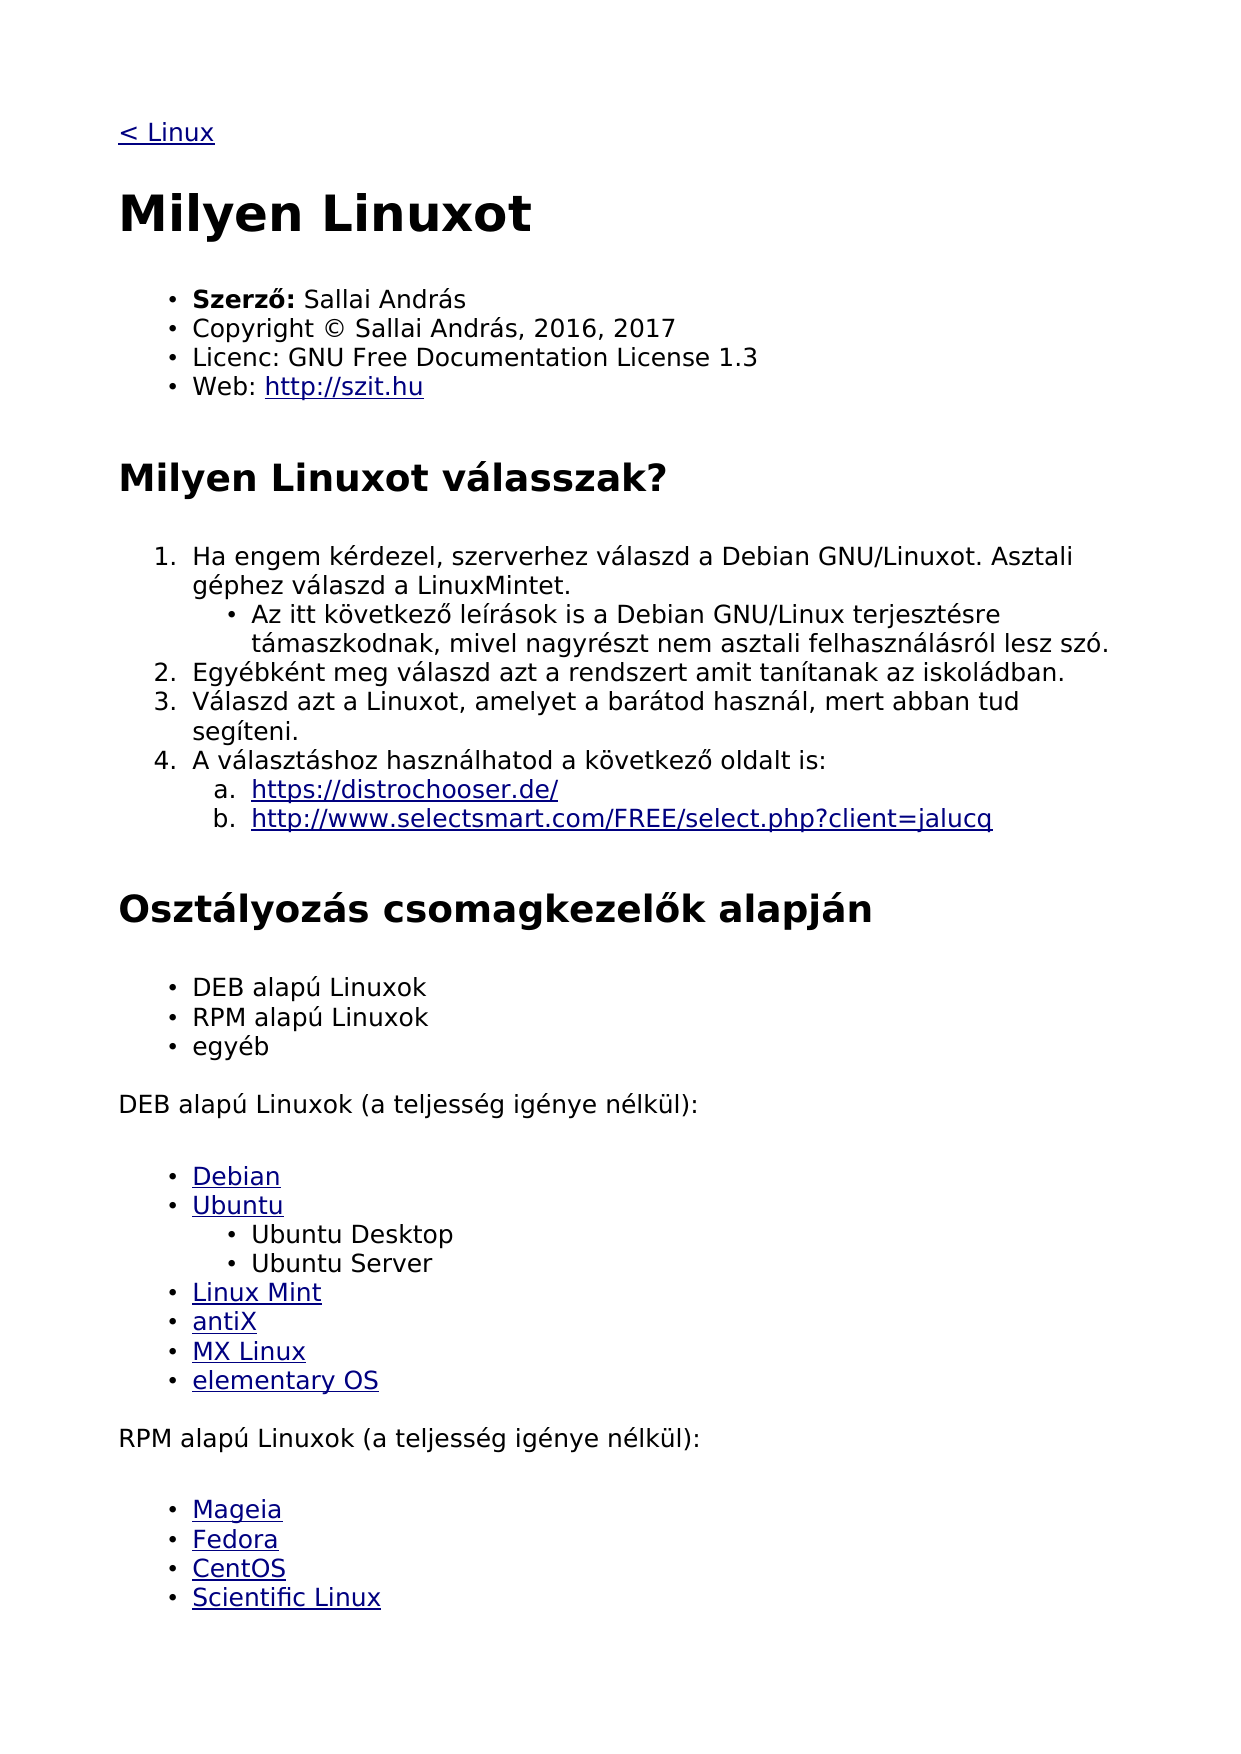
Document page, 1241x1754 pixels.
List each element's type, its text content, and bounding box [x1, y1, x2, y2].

list MX Linux [177, 1337, 1122, 1366]
list Web: http://szit.hu [177, 372, 1122, 402]
subtitle Milyen Linuxot válasszak? [118, 456, 1122, 500]
list Szerző: Sallai András [177, 285, 1122, 314]
list https://distrochooser.de/ [236, 775, 1122, 804]
list Ha engem kérdezel, szerverhez válaszd a Debian GNU/Linuxot. Asztali géphez válaszd a LinuxMintet. [177, 542, 1122, 600]
list elementary OS [177, 1366, 1122, 1395]
list A választáshoz használhatod a következő oldalt is: [177, 746, 1122, 775]
text RPM alapú Linuxok (a teljesség igénye nélkül): [118, 1424, 1122, 1454]
subtitle Milyen Linuxot [118, 185, 1122, 243]
list DEB alapú Linuxok [177, 973, 1122, 1003]
list Az itt következő leírások is a Debian GNU/Linux terjesztésre támaszkodnak, mivel nagyrészt nem asztali felhasználásról lesz szó. [236, 600, 1122, 658]
list Ubuntu [177, 1191, 1122, 1220]
list Ubuntu Desktop [236, 1220, 1122, 1249]
list Válaszd azt a Linuxot, amelyet a barátod használ, mert abban tud segíteni. [177, 688, 1122, 746]
list Egyébként meg válaszd azt a rendszert amit tanítanak az iskoládban. [177, 658, 1122, 688]
text < Linux [118, 118, 1122, 147]
list Mageia [177, 1496, 1122, 1525]
text DEB alapú Linuxok (a teljesség igénye nélkül): [118, 1091, 1122, 1120]
list antiX [177, 1307, 1122, 1337]
list Scientific Linux [177, 1583, 1122, 1612]
list egyéb [177, 1032, 1122, 1061]
list Licenc: GNU Free Documentation License 1.3 [177, 343, 1122, 372]
list Linux Mint [177, 1278, 1122, 1307]
list Copyright © Sallai András, 2016, 2017 [177, 314, 1122, 343]
list http://www.selectsmart.com/FREE/select.php?client=jalucq [236, 804, 1122, 833]
list CentOS [177, 1554, 1122, 1583]
subtitle Osztályozás csomagkezelők alapján [118, 888, 1122, 932]
list Fedora [177, 1525, 1122, 1554]
list Ubuntu Server [236, 1249, 1122, 1278]
list Debian [177, 1162, 1122, 1191]
list RPM alapú Linuxok [177, 1003, 1122, 1032]
